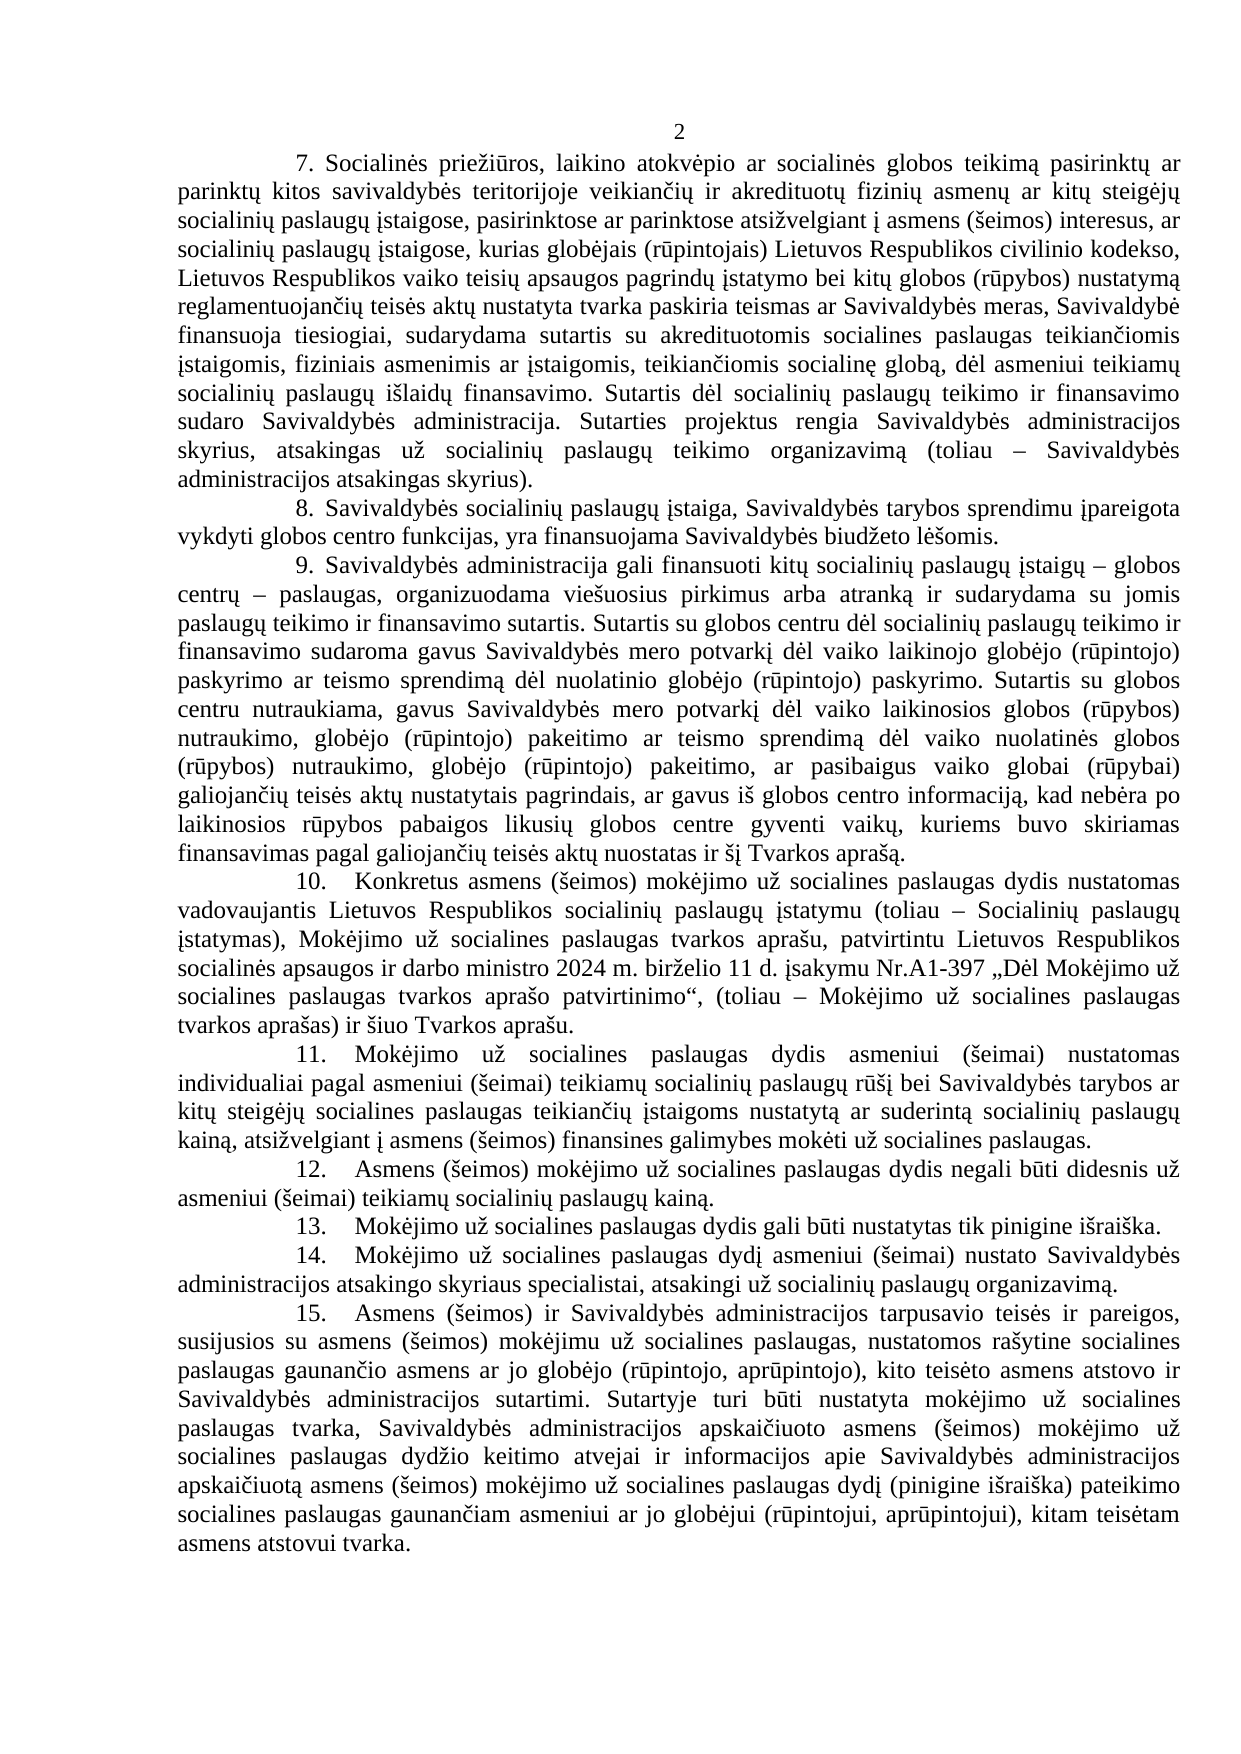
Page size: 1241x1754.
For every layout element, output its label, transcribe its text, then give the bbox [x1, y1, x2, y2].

text 14. Mokėjimo už socialines paslaugas dydį asmeniui (šeimai) nustato Savivaldybės administracijos atsakingo skyriaus specialistai, atsakingi už socialinių paslaugų organizavimą. [177, 1240, 1181, 1298]
text 15. Asmens (šeimos) ir Savivaldybės administracijos tarpusavio teisės ir pareigos, susijusios su asmens (šeimos) mokėjimu už socialines paslaugas, nustatomos rašytine socialines paslaugas gaunančio asmens ar jo globėjo (rūpintojo, aprūpintojo), kito teisėto asmens atstovo ir Savivaldybės administracijos sutartimi. Sutartyje turi būti nustatyta mokėjimo už socialines paslaugas tvarka, Savivaldybės administracijos apskaičiuoto asmens (šeimos) mokėjimo už socialines paslaugas dydžio keitimo atvejai ir informacijos apie Savivaldybės administracijos apskaičiuotą asmens (šeimos) mokėjimo už socialines paslaugas dydį (pinigine išraiška) pateikimo socialines paslaugas gaunančiam asmeniui ar jo globėjui (rūpintojui, aprūpintojui), kitam teisėtam asmens atstovui tvarka. [177, 1298, 1181, 1556]
text 8. Savivaldybės socialinių paslaugų įstaiga, Savivaldybės tarybos sprendimu įpareigota vykdyti globos centro funkcijas, yra finansuojama Savivaldybės biudžeto lėšomis. [177, 493, 1181, 550]
text 9. Savivaldybės administracija gali finansuoti kitų socialinių paslaugų įstaigų – globos centrų – paslaugas, organizuodama viešuosius pirkimus arba atranką ir sudarydama su jomis paslaugų teikimo ir finansavimo sutartis. Sutartis su globos centru dėl socialinių paslaugų teikimo ir finansavimo sudaroma gavus Savivaldybės mero potvarkį dėl vaiko laikinojo globėjo (rūpintojo) paskyrimo ar teismo sprendimą dėl nuolatinio globėjo (rūpintojo) paskyrimo. Sutartis su globos centru nutraukiama, gavus Savivaldybės mero potvarkį dėl vaiko laikinosios globos (rūpybos) nutraukimo, globėjo (rūpintojo) pakeitimo ar teismo sprendimą dėl vaiko nuolatinės globos (rūpybos) nutraukimo, globėjo (rūpintojo) pakeitimo, ar pasibaigus vaiko globai (rūpybai) galiojančių teisės aktų nustatytais pagrindais, ar gavus iš globos centro informaciją, kad nebėra po laikinosios rūpybos pabaigos likusių globos centre gyventi vaikų, kuriems buvo skiriamas finansavimas pagal galiojančių teisės aktų nuostatas ir šį Tvarkos aprašą. [177, 550, 1181, 866]
text 13. Mokėjimo už socialines paslaugas dydis gali būti nustatytas tik pinigine išraiška. [177, 1211, 1181, 1240]
text 12. Asmens (šeimos) mokėjimo už socialines paslaugas dydis negali būti didesnis už asmeniui (šeimai) teikiamų socialinių paslaugų kainą. [177, 1154, 1181, 1211]
text 10. Konkretus asmens (šeimos) mokėjimo už socialines paslaugas dydis nustatomas vadovaujantis Lietuvos Respublikos socialinių paslaugų įstatymu (toliau – Socialinių paslaugų įstatymas), Mokėjimo už socialines paslaugas tvarkos aprašu, patvirtintu Lietuvos Respublikos socialinės apsaugos ir darbo ministro 2024 m. birželio 11 d. įsakymu Nr.A1-397 „Dėl Mokėjimo už socialines paslaugas tvarkos aprašo patvirtinimo“, (toliau – Mokėjimo už socialines paslaugas tvarkos aprašas) ir šiuo Tvarkos aprašu. [177, 866, 1181, 1039]
text 7. Socialinės priežiūros, laikino atokvėpio ar socialinės globos teikimą pasirinktų ar parinktų kitos savivaldybės teritorijoje veikiančių ir akredituotų fizinių asmenų ar kitų steigėjų socialinių paslaugų įstaigose, pasirinktose ar parinktose atsižvelgiant į asmens (šeimos) interesus, ar socialinių paslaugų įstaigose, kurias globėjais (rūpintojais) Lietuvos Respublikos civilinio kodekso, Lietuvos Respublikos vaiko teisių apsaugos pagrindų įstatymo bei kitų globos (rūpybos) nustatymą reglamentuojančių teisės aktų nustatyta tvarka paskiria teismas ar Savivaldybės meras, Savivaldybė finansuoja tiesiogiai, sudarydama sutartis su akredituotomis socialines paslaugas teikiančiomis įstaigomis, fiziniais asmenimis ar įstaigomis, teikiančiomis socialinę globą, dėl asmeniui teikiamų socialinių paslaugų išlaidų finansavimo. Sutartis dėl socialinių paslaugų teikimo ir finansavimo sudaro Savivaldybės administracija. Sutarties projektus rengia Savivaldybės administracijos skyrius, atsakingas už socialinių paslaugų teikimo organizavimą (toliau – Savivaldybės administracijos atsakingas skyrius). [177, 148, 1181, 493]
text 11. Mokėjimo už socialines paslaugas dydis asmeniui (šeimai) nustatomas individualiai pagal asmeniui (šeimai) teikiamų socialinių paslaugų rūšį bei Savivaldybės tarybos ar kitų steigėjų socialines paslaugas teikiančių įstaigoms nustatytą ar suderintą socialinių paslaugų kainą, atsižvelgiant į asmens (šeimos) finansines galimybes mokėti už socialines paslaugas. [177, 1039, 1181, 1154]
